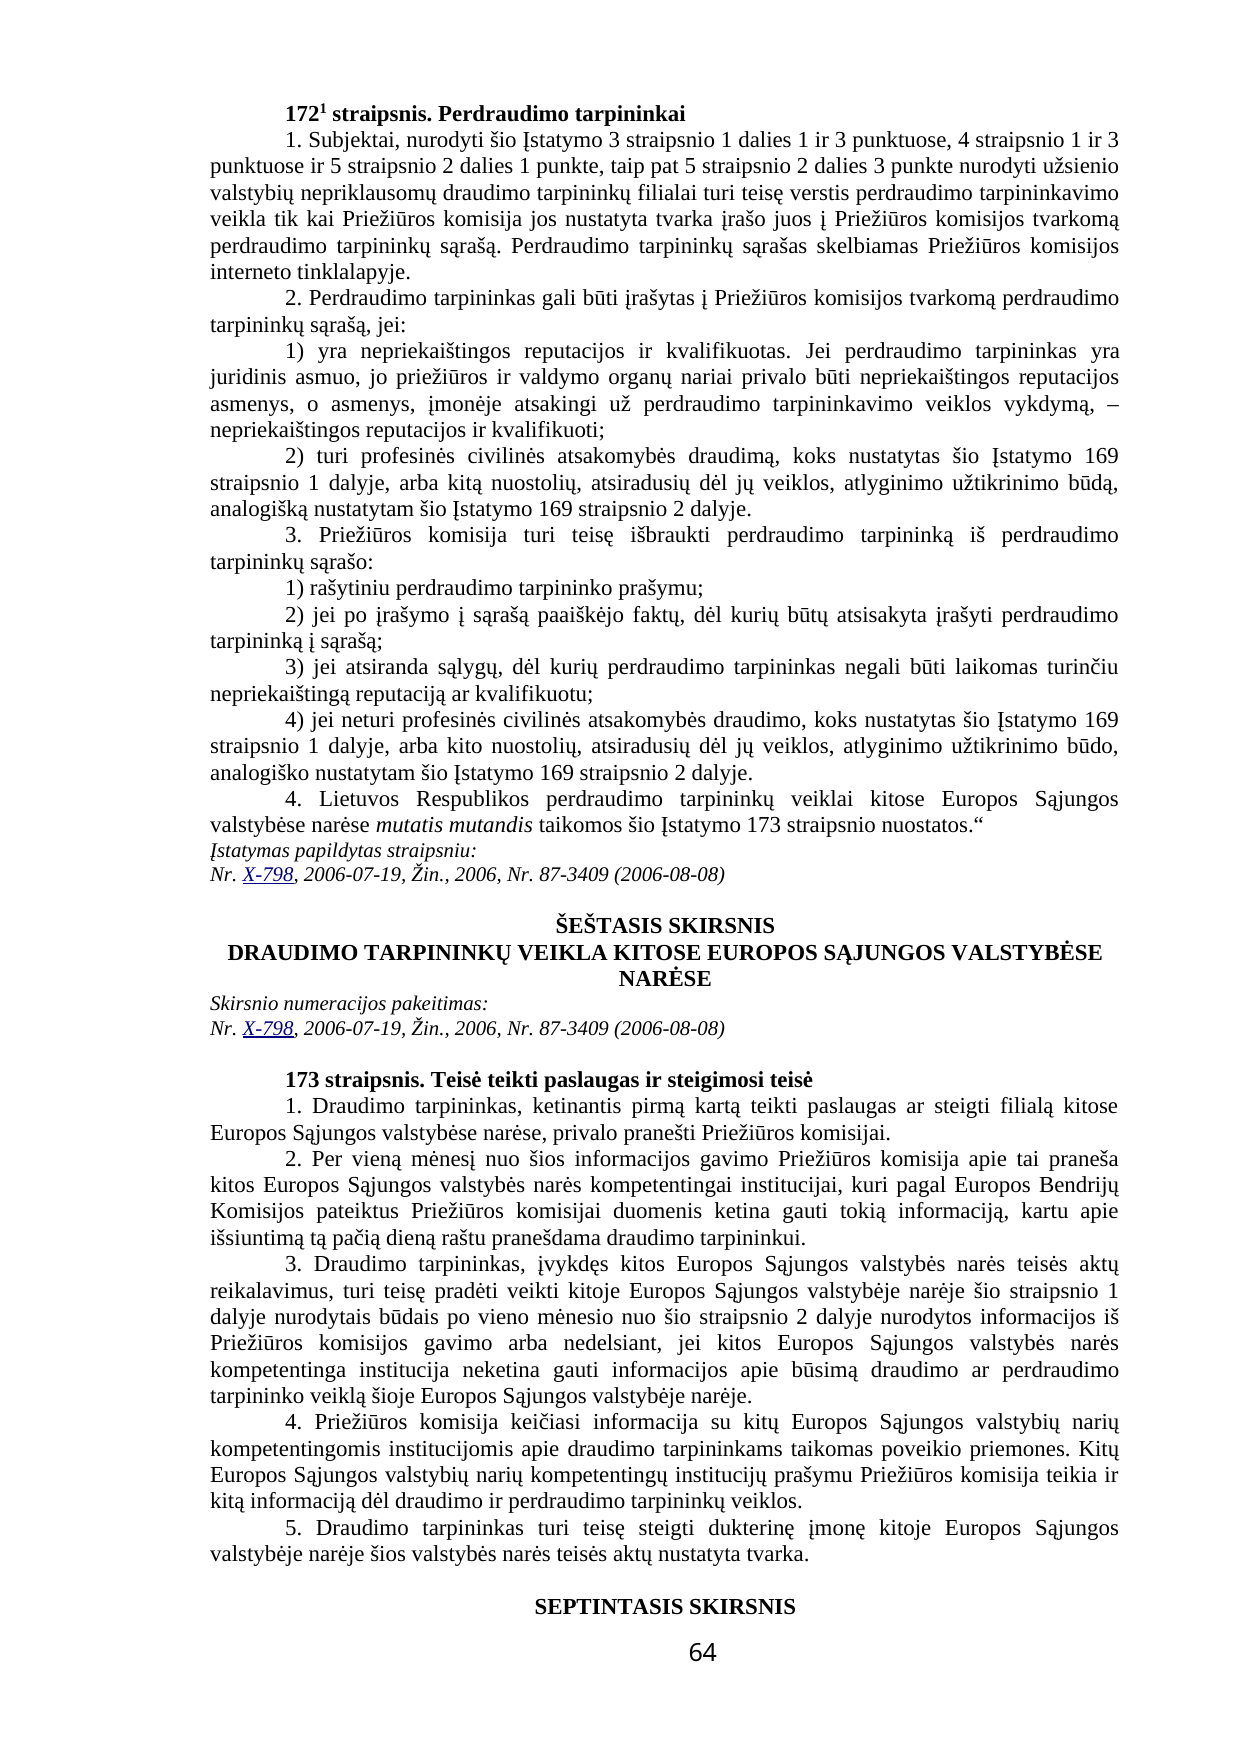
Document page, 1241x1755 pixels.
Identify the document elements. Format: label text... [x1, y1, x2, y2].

text 3. Priežiūros komisija turi teisę išbraukti perdraudimo tarpininką iš perdraudimo tarpininkų sąrašo: [210, 522, 1120, 574]
text 2) jei po įrašymo į sąrašą paaiškėjo faktų, dėl kurių būtų atsisakyta įrašyti perdraudimo tarpininką į sąrašą; [210, 601, 1120, 653]
text 1721 straipsnis. Perdraudimo tarpininkai [210, 100, 1120, 126]
text Skirsnio numeracijos pakeitimas: [210, 991, 1120, 1015]
text 3. Draudimo tarpininkas, įvykdęs kitos Europos Sąjungos valstybės narės teisės aktų reikalavimus, turi teisę pradėti veikti kitoje Europos Sąjungos valstybėje narėje šio straipsnio 1 dalyje nurodytais būdais po vieno mėnesio nuo šio straipsnio 2 dalyje nurodytos informacijos iš Priežiūros komisijos gavimo arba nedelsiant, jei kitos Europos Sąjungos valstybės narės kompetentinga institucija neketina gauti informacijos apie būsimą draudimo ar perdraudimo tarpininko veiklą šioje Europos Sąjungos valstybėje narėje. [210, 1250, 1120, 1408]
subtitle SEPTINTASIS skirsnis [210, 1593, 1120, 1619]
text 2. Perdraudimo tarpininkas gali būti įrašytas į Priežiūros komisijos tvarkomą perdraudimo tarpininkų sąrašą, jei: [210, 284, 1120, 337]
text Nr. X-798, 2006-07-19, Žin., 2006, Nr. 87-3409 (2006-08-08) [210, 862, 1120, 886]
text 1) yra nepriekaištingos reputacijos ir kvalifikuotas. Jei perdraudimo tarpininkas yra juridinis asmuo, jo priežiūros ir valdymo organų nariai privalo būti nepriekaištingos reputacijos asmenys, o asmenys, įmonėje atsakingi už perdraudimo tarpininkavimo veiklos vykdymą, – nepriekaištingos reputacijos ir kvalifikuoti; [210, 337, 1120, 442]
subtitle ŠEŠTASIS SKIRSNIS [210, 912, 1120, 939]
text 2. Per vieną mėnesį nuo šios informacijos gavimo Priežiūros komisija apie tai praneša kitos Europos Sąjungos valstybės narės kompetentingai institucijai, kuri pagal Europos Bendrijų Komisijos pateiktus Priežiūros komisijai duomenis ketina gauti tokią informaciją, kartu apie išsiuntimą tą pačią dieną raštu pranešdama draudimo tarpininkui. [210, 1145, 1120, 1250]
text 1. Draudimo tarpininkas, ketinantis pirmą kartą teikti paslaugas ar steigti filialą kitose Europos Sąjungos valstybėse narėse, privalo pranešti Priežiūros komisijai. [210, 1092, 1120, 1145]
text 3) jei atsiranda sąlygų, dėl kurių perdraudimo tarpininkas negali būti laikomas turinčiu nepriekaištingą reputaciją ar kvalifikuotu; [210, 653, 1120, 706]
text Įstatymas papildytas straipsniu: [210, 838, 1120, 862]
text 2) turi profesinės civilinės atsakomybės draudimą, koks nustatytas šio Įstatymo 169 straipsnio 1 dalyje, arba kitą nuostolių, atsiradusių dėl jų veiklos, atlyginimo užtikrinimo būdą, analogišką nustatytam šio Įstatymo 169 straipsnio 2 dalyje. [210, 442, 1120, 522]
text 1. Subjektai, nurodyti šio Įstatymo 3 straipsnio 1 dalies 1 ir 3 punktuose, 4 straipsnio 1 ir 3 punktuose ir 5 straipsnio 2 dalies 1 punkte, taip pat 5 straipsnio 2 dalies 3 punkte nurodyti užsienio valstybių nepriklausomų draudimo tarpininkų filialai turi teisę verstis perdraudimo tarpininkavimo veikla tik kai Priežiūros komisija jos nustatyta tvarka įrašo juos į Priežiūros komisijos tvarkomą perdraudimo tarpininkų sąrašą. Perdraudimo tarpininkų sąrašas skelbiamas Priežiūros komisijos interneto tinklalapyje. [210, 126, 1120, 284]
text 4) jei neturi profesinės civilinės atsakomybės draudimo, koks nustatytas šio Įstatymo 169 straipsnio 1 dalyje, arba kito nuostolių, atsiradusių dėl jų veiklos, atlyginimo užtikrinimo būdo, analogiško nustatytam šio Įstatymo 169 straipsnio 2 dalyje. [210, 706, 1120, 785]
text 4. Priežiūros komisija keičiasi informacija su kitų Europos Sąjungos valstybių narių kompetentingomis institucijomis apie draudimo tarpininkams taikomas poveikio priemones. Kitų Europos Sąjungos valstybių narių kompetentingų institucijų prašymu Priežiūros komisija teikia ir kitą informaciją dėl draudimo ir perdraudimo tarpininkų veiklos. [210, 1408, 1120, 1514]
text 1) rašytiniu perdraudimo tarpininko prašymu; [210, 574, 1120, 601]
text 5. Draudimo tarpininkas turi teisę steigti dukterinę įmonę kitoje Europos Sąjungos valstybėje narėje šios valstybės narės teisės aktų nustatyta tvarka. [210, 1514, 1120, 1567]
text 4. Lietuvos Respublikos perdraudimo tarpininkų veiklai kitose Europos Sąjungos valstybėse narėse mutatis mutandis taikomos šio Įstatymo 173 straipsnio nuostatos.“ [210, 785, 1120, 838]
subtitle 173 straipsnis. Teisė teikti paslaugas ir steigimosi teisė [210, 1066, 1120, 1092]
text Nr. X-798, 2006-07-19, Žin., 2006, Nr. 87-3409 (2006-08-08) [210, 1015, 1120, 1039]
text DRAUDIMO TARPININKŲ VEIKLA KITOSE Europos Sąjungos valstybėsE narėsE [210, 939, 1120, 991]
